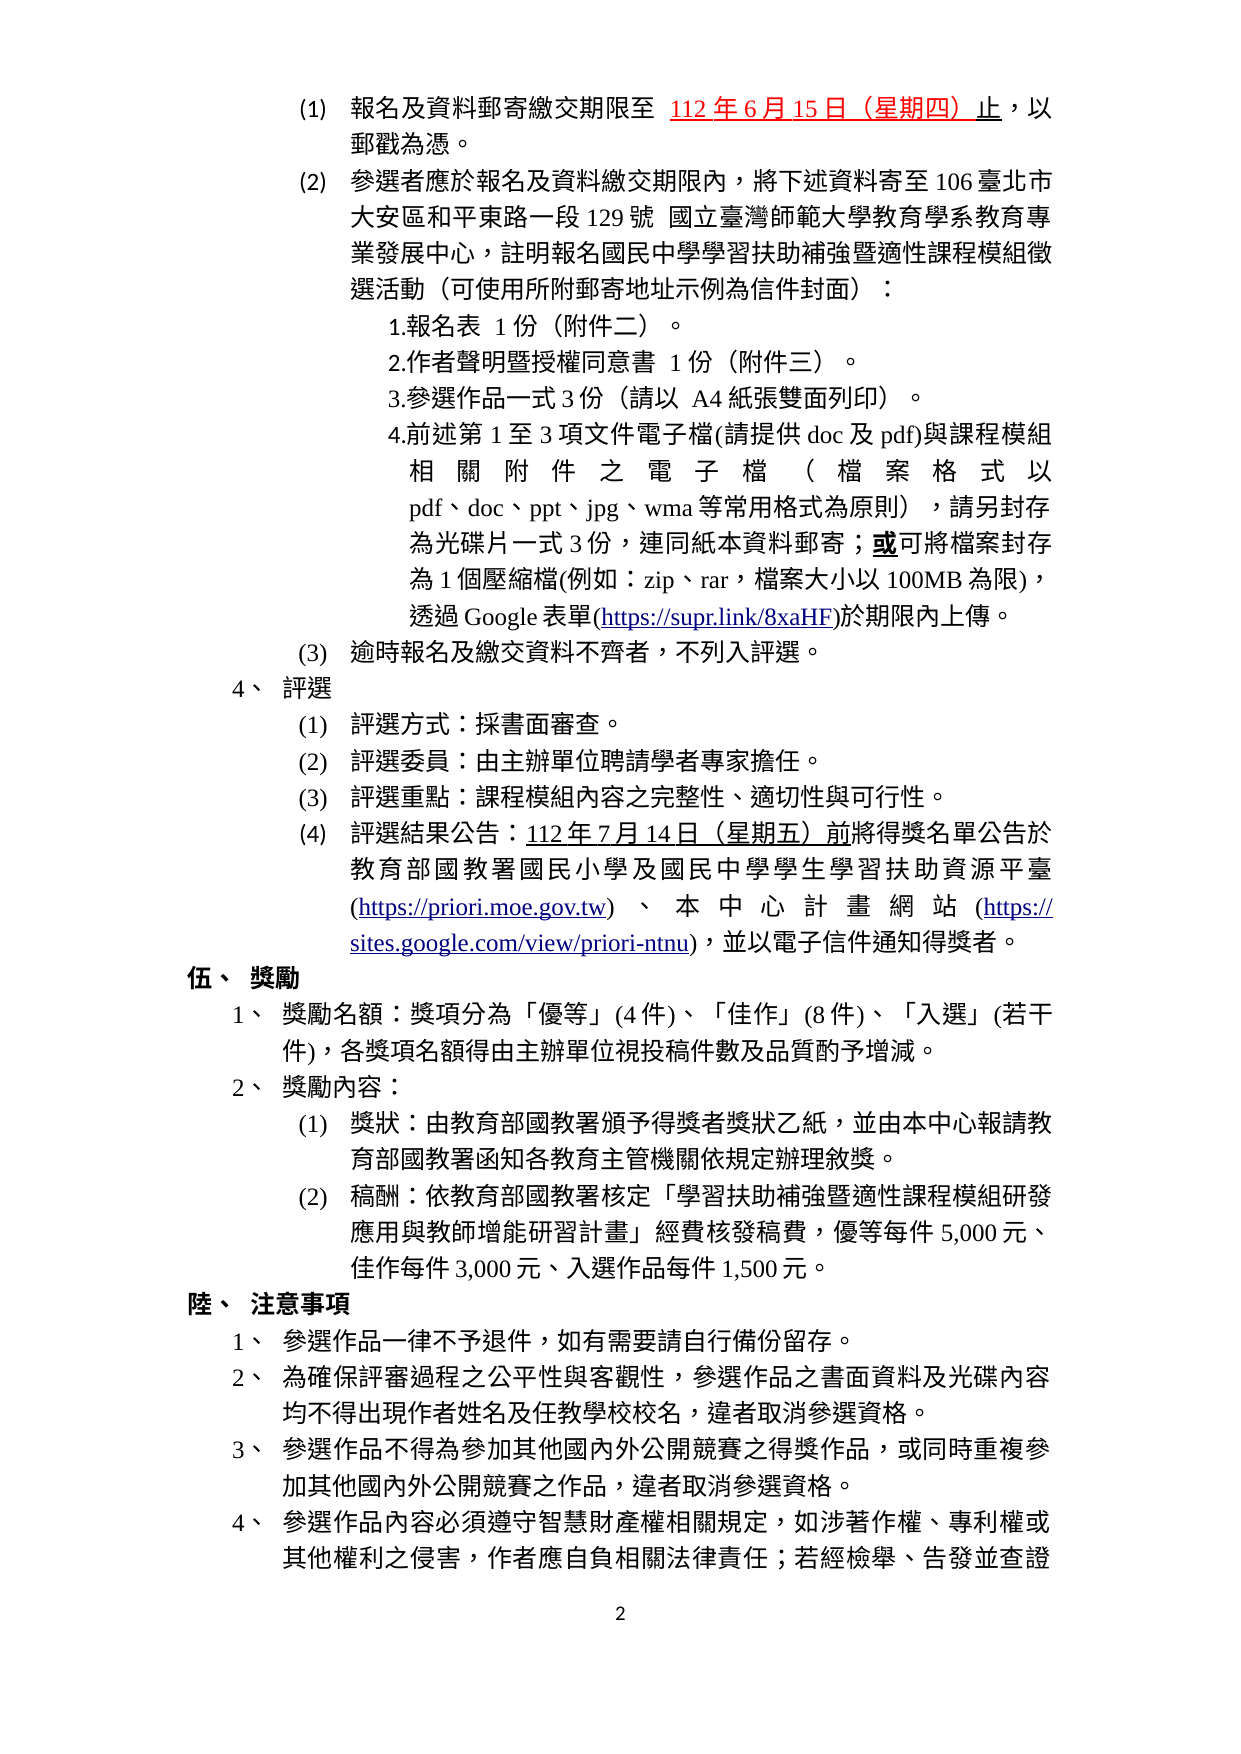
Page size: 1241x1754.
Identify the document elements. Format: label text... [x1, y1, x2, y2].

list 評選方式：採書面審查。 [313, 705, 1053, 741]
list 評選結果公告：112年7月14日（星期五）前將得獎名單公告於教育部國教署國民小學及國民中學學生學習扶助資源平臺(https://priori.moe.gov.tw)、本中心計畫網站(https://sites.google.com/view/priori-ntnu)，並以電子信件通知得獎者。 [313, 814, 1053, 959]
list 報名及資料郵寄繳交期限至 112 年6月15日（星期四）止，以郵戳為憑。 [313, 89, 1053, 161]
list 注意事項 [187, 1285, 1053, 1321]
list 參選者應於報名及資料繳交期限內，將下述資料寄至106臺北市大安區和平東路一段129號 國立臺灣師範大學教育學系教育專業發展中心，註明報名國民中學學習扶助補強暨適性課程模組徵選活動（可使用所附郵寄地址示例為信件封面）： [313, 161, 1053, 306]
list 參選作品內容必須遵守智慧財產權相關規定，如涉著作權、專利權或其他權利之侵害，作者應自負相關法律責任；若經檢舉、告發並查證 [232, 1502, 1053, 1575]
list 評選 [232, 669, 1053, 705]
list 逾時報名及繳交資料不齊者，不列入評選。 [313, 632, 1053, 669]
list 參選作品一式3份（請以 A4 紙張雙面列印）。 [388, 379, 1053, 415]
list 獎狀：由教育部國教署頒予得獎者獎狀乙紙，並由本中心報請教育部國教署函知各教育主管機關依規定辦理敘獎。 [313, 1104, 1053, 1176]
list 評選重點：課程模組內容之完整性、適切性與可行性。 [313, 777, 1053, 814]
list 報名表 1 份（附件二）。 [388, 306, 1053, 342]
list 參選作品一律不予退件，如有需要請自行備份留存。 [232, 1321, 1053, 1357]
list 為確保評審過程之公平性與客觀性，參選作品之書面資料及光碟內容均不得出現作者姓名及任教學校校名，違者取消參選資格。 [232, 1357, 1053, 1430]
list 評選委員：由主辦單位聘請學者專家擔任。 [313, 741, 1053, 777]
list 獎勵 [187, 959, 1053, 995]
list 參選作品不得為參加其他國內外公開競賽之得獎作品，或同時重複參加其他國內外公開競賽之作品，違者取消參選資格。 [232, 1430, 1053, 1502]
list 作者聲明暨授權同意書 1 份（附件三）。 [388, 342, 1053, 379]
list 獎勵名額：獎項分為「優等」(4件)、「佳作」(8件)、「入選」(若干件)，各獎項名額得由主辦單位視投稿件數及品質酌予增減。 [232, 995, 1053, 1067]
list 前述第1至3項文件電子檔(請提供doc及pdf)與課程模組相關附件之電子檔（檔案格式以 pdf、doc、ppt、jpg、wma等常用格式為原則），請另封存為光碟片一式3份，連同紙本資料郵寄；或可將檔案封存為1個壓縮檔(例如：zip、rar，檔案大小以100MB為限)，透過Google表單(https://supr.link/8xaHF)於期限內上傳。 [388, 415, 1053, 632]
list 獎勵內容： [232, 1067, 1053, 1104]
list 稿酬：依教育部國教署核定「學習扶助補強暨適性課程模組研發應用與教師增能研習計畫」經費核發稿費，優等每件5,000元、佳作每件3,000元、入選作品每件1,500元。 [313, 1176, 1053, 1285]
